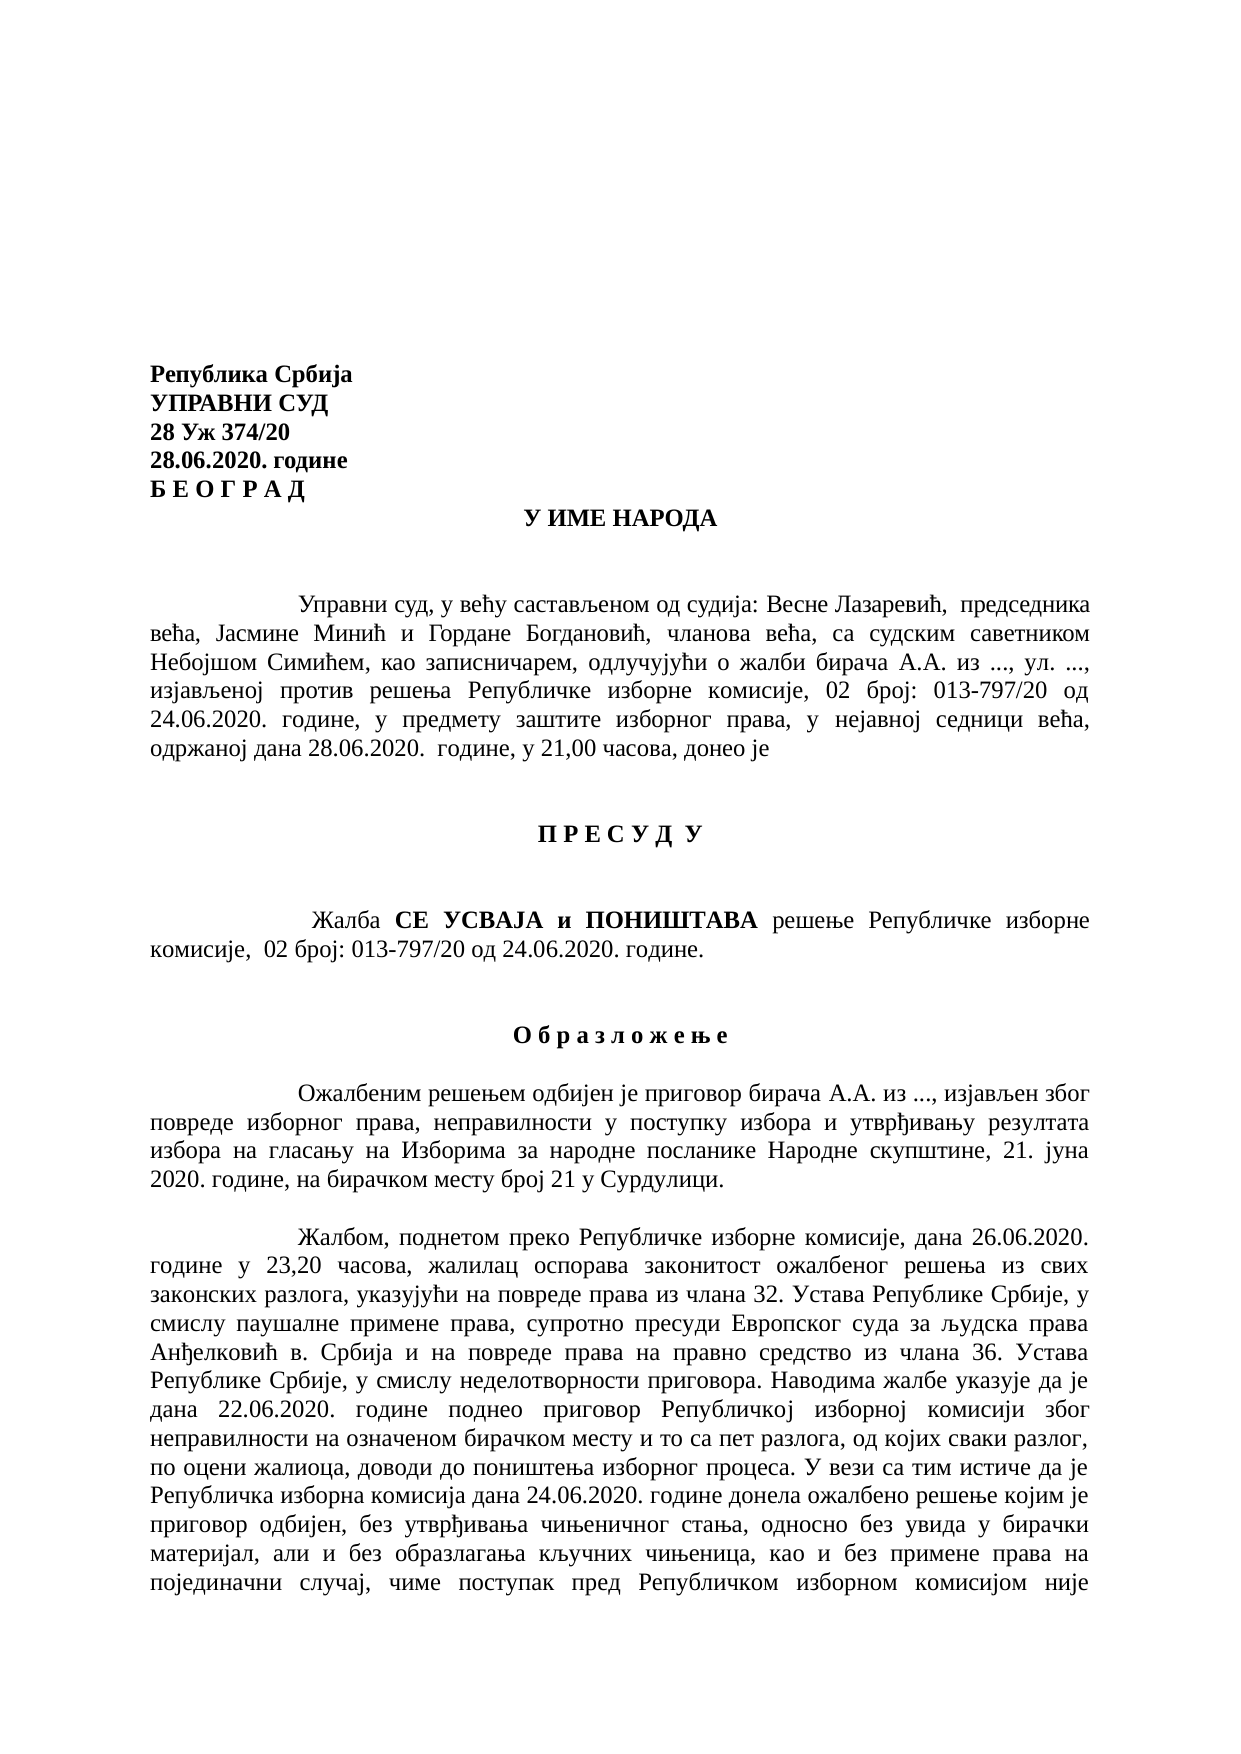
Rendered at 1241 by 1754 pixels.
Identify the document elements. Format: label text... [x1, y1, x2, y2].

text УПРАВНИ СУД [150, 388, 1090, 417]
text 28.06.2020. године [150, 445, 1090, 474]
text П Р Е С У Д У [150, 819, 1090, 848]
text У ИМЕ НАРОДА [150, 503, 1090, 532]
text Република Србија [150, 148, 1090, 388]
text Жалба СЕ УСВАЈА и ПОНИШТАВА решење Републичке изборне комисије, 02 број: 013-797/20 од 24.06.2020. године. [150, 905, 1090, 963]
text О б р а з л о ж е њ е [150, 1020, 1090, 1049]
text 28 Уж 374/20 [150, 417, 1090, 445]
text Жалбом, поднетом преко Републичке изборне комисије, дана 26.06.2020. године у 23,20 часова, жалилац оспорава законитост ожалбеног решења из свих законских разлога, указујући на повреде права из члана 32. Устава Републике Србије, у смислу паушалне примене права, супротно пресуди Европског суда за људска права Анђелковић в. Србија и на повреде права на правно средство из члана 36. Устава Републике Србије, у смислу неделотворности приговора. Наводима жалбе указује да је дана 22.06.2020. године поднео приговор Републичкоj изборној комисији због неправилности на означеном бирачком месту и то са пет разлога, од којих сваки разлог, по оцени жалиоца, доводи до поништења изборног процеса. У вези са тим истиче да је Републичка изборна комисија дана 24.06.2020. године донела ожалбено решење којим је приговор одбијен, без утврђивања чињеничног стања, односно без увида у бирачки материјал, али и без образлагања кључних чињеница, као и без примене права на појединачни случај, чиме поступак пред Републичком изборном комисијом није [150, 1222, 1090, 1595]
text Б Е О Г Р А Д [150, 474, 1090, 503]
text Управни суд, у већу састављеном од судија: Весне Лазаревић, председника већа, Јасмине Минић и Гордане Богдановић, чланова већа, са судским саветником Небојшом Симићем, као записничарем, одлучујући о жалби бирача А.А. из ..., ул. ..., изјављеној против решења Републичке изборне комисије, 02 број: 013-797/20 од 24.06.2020. године, у предмету заштите изборног права, у нејавној седници већа, одржаној дана 28.06.2020. године, у 21,00 часова, донео је [150, 589, 1090, 762]
text Ожалбеним решењем одбијен је приговор бирача А.А. из ..., изјављен због повреде изборног права, неправилности у поступку избора и утврђивању резултата избора на гласању на Изборима за народне посланике Народне скупштине, 21. јуна 2020. године, на бирачком месту број 21 у Сурдулици. [150, 1078, 1090, 1193]
